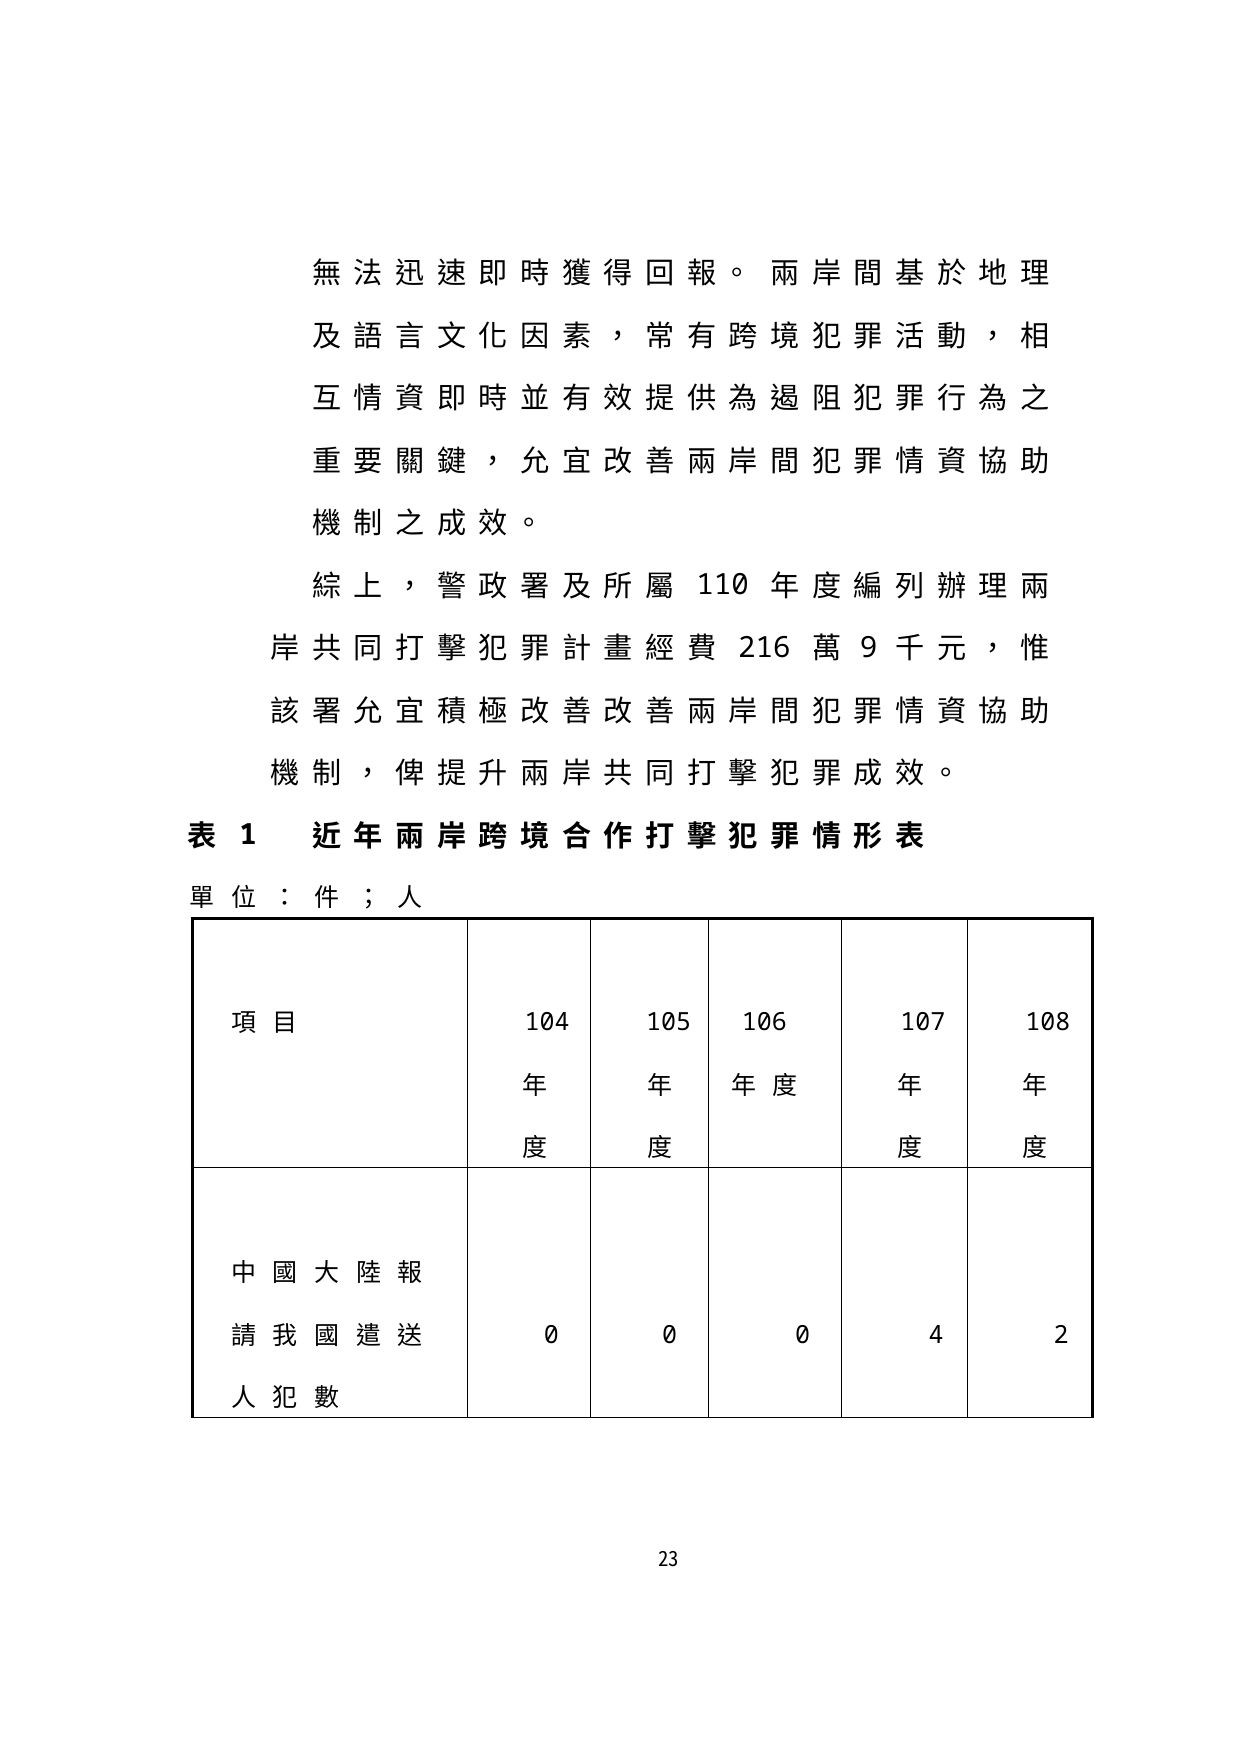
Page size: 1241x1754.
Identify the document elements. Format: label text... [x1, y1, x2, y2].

table_header 105年度 [591, 920, 708, 1167]
text 兩岸間104年度至108年度雙方請求提供犯罪情資及配合提供情資情形(詳表1)，每年我國請求提供犯罪情資件數多數百件，而中國大陸配合提供情資僅數十件，各年度犯罪情資提供件數占總請求件數比率介於5.69%至15.29%之間，配合度顯較消極；另同期間我國配合中國大陸請求提供犯罪情資比率則介於66.23%至145.16%。該署說明因中國大陸單位層級繁複，各地區公安單位配合程度不一，協請查緝資料無法迅速即時獲得回報。兩岸間基於地理及語言文化因素，常有跨境犯罪活動，相互情資即時並有效提供為遏阻犯罪行為之重要關鍵，允宜改善兩岸間犯罪情資協助機制之成效。 [269, 229, 1056, 542]
table_cell 0 [591, 1168, 708, 1417]
table_cell 中國大陸報請我國遣送人犯數 [194, 1168, 467, 1417]
table_cell 2 [968, 1168, 1091, 1417]
text 綜上，警政署及所屬110年度編列辦理兩岸共同打擊犯罪計畫經費216萬9千元，惟該署允宜積極改善改善兩岸間犯罪情資協助機制，俾提升兩岸共同打擊犯罪成效。 [240, 542, 1056, 792]
table_header 108年度 [968, 920, 1091, 1167]
table_cell 4 [842, 1168, 967, 1417]
table_cell 0 [468, 1168, 590, 1417]
table_header 104年度 [468, 920, 590, 1167]
table_cell 0 [709, 1168, 841, 1417]
table_header 106年度 [709, 920, 841, 1167]
text 表1 近年兩岸跨境合作打擊犯罪情形表 單位：件；人 [181, 792, 1056, 917]
table_header 107年度 [842, 920, 967, 1167]
table_header 項目 [194, 920, 467, 1167]
